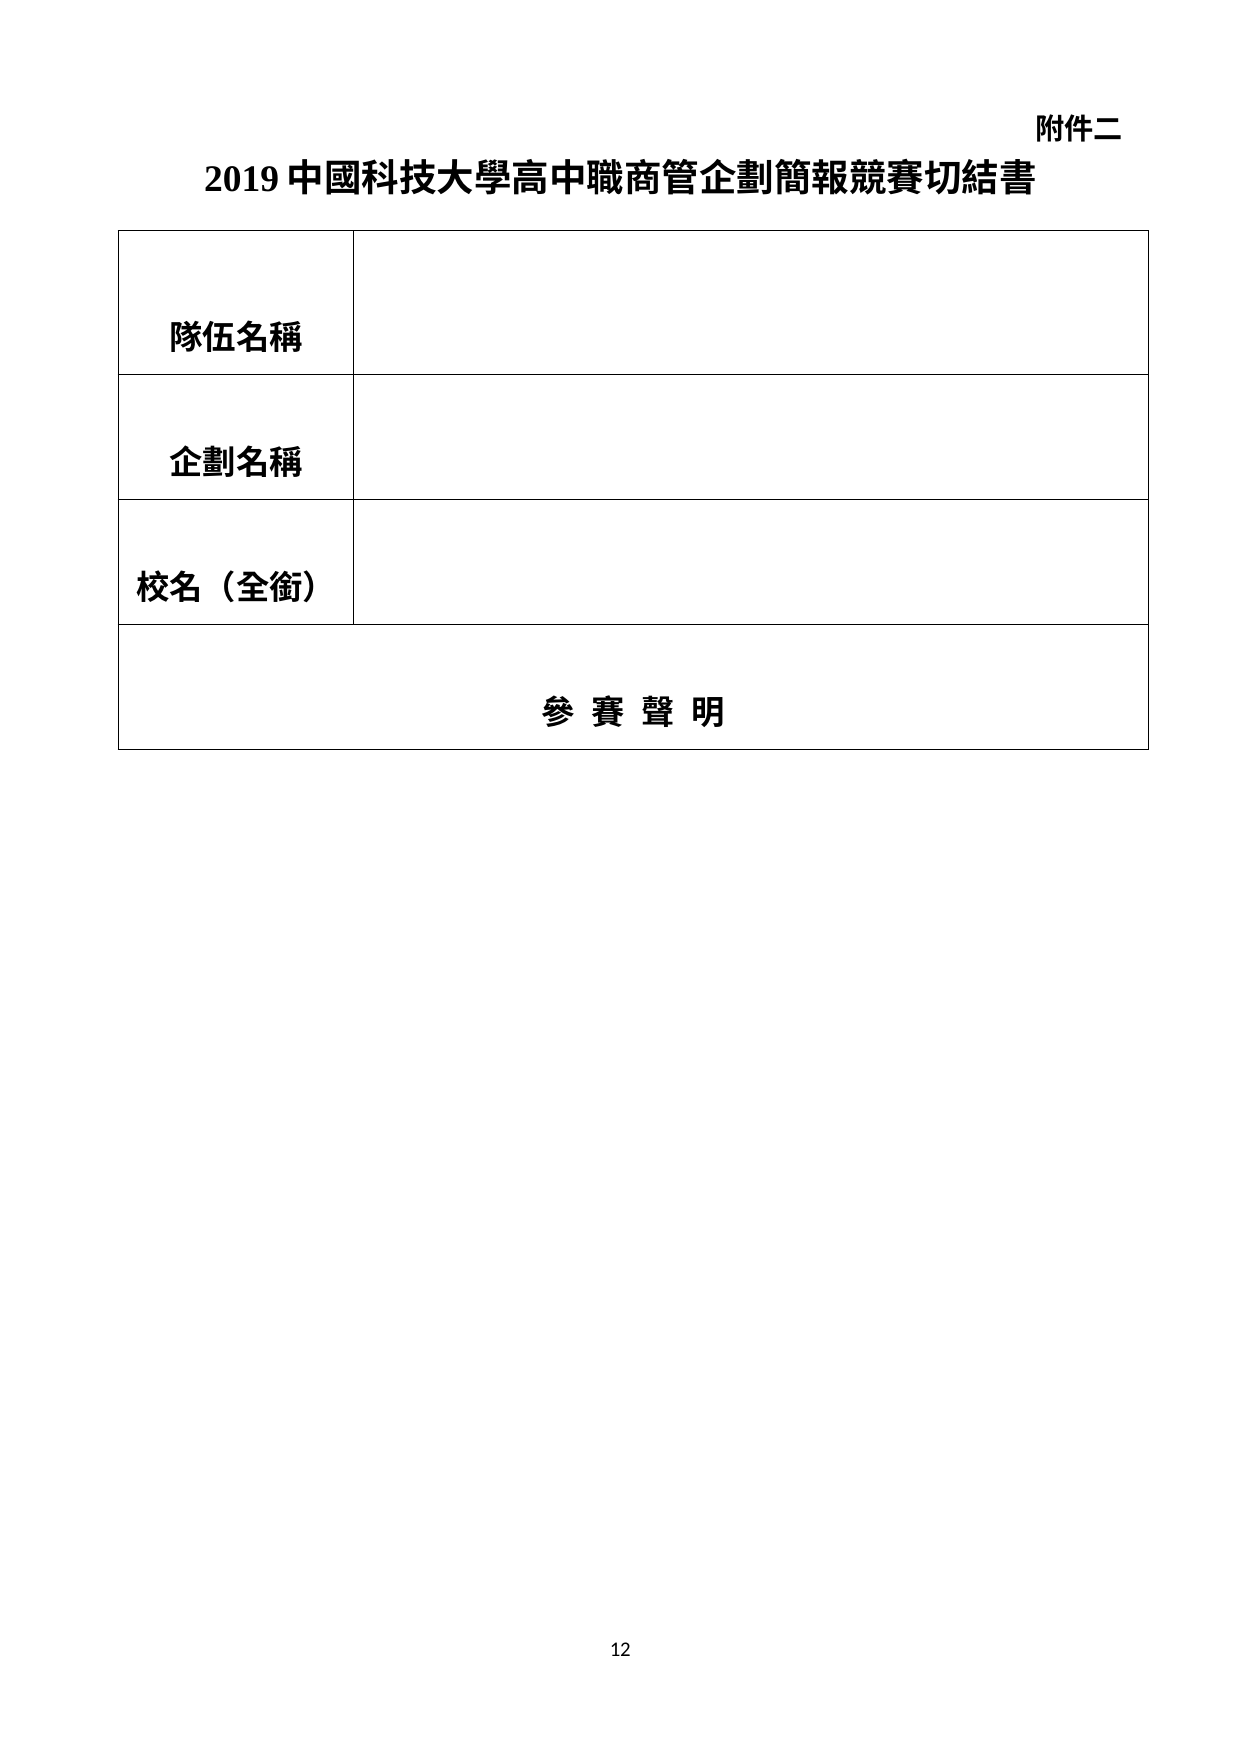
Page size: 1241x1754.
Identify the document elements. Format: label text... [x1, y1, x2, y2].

text 2019中國科技大學高中職商管企劃簡報競賽切結書 [118, 148, 1122, 202]
table_header [354, 231, 1148, 374]
table_header 隊伍名稱 [119, 231, 353, 374]
table_cell 參 賽 聲 明 [119, 625, 1148, 749]
table_cell 校名（全銜） [119, 500, 353, 624]
table_cell 企劃名稱 [119, 375, 353, 499]
table_cell [354, 500, 1148, 624]
text 附件二 [118, 105, 1122, 148]
table_cell [354, 375, 1148, 499]
